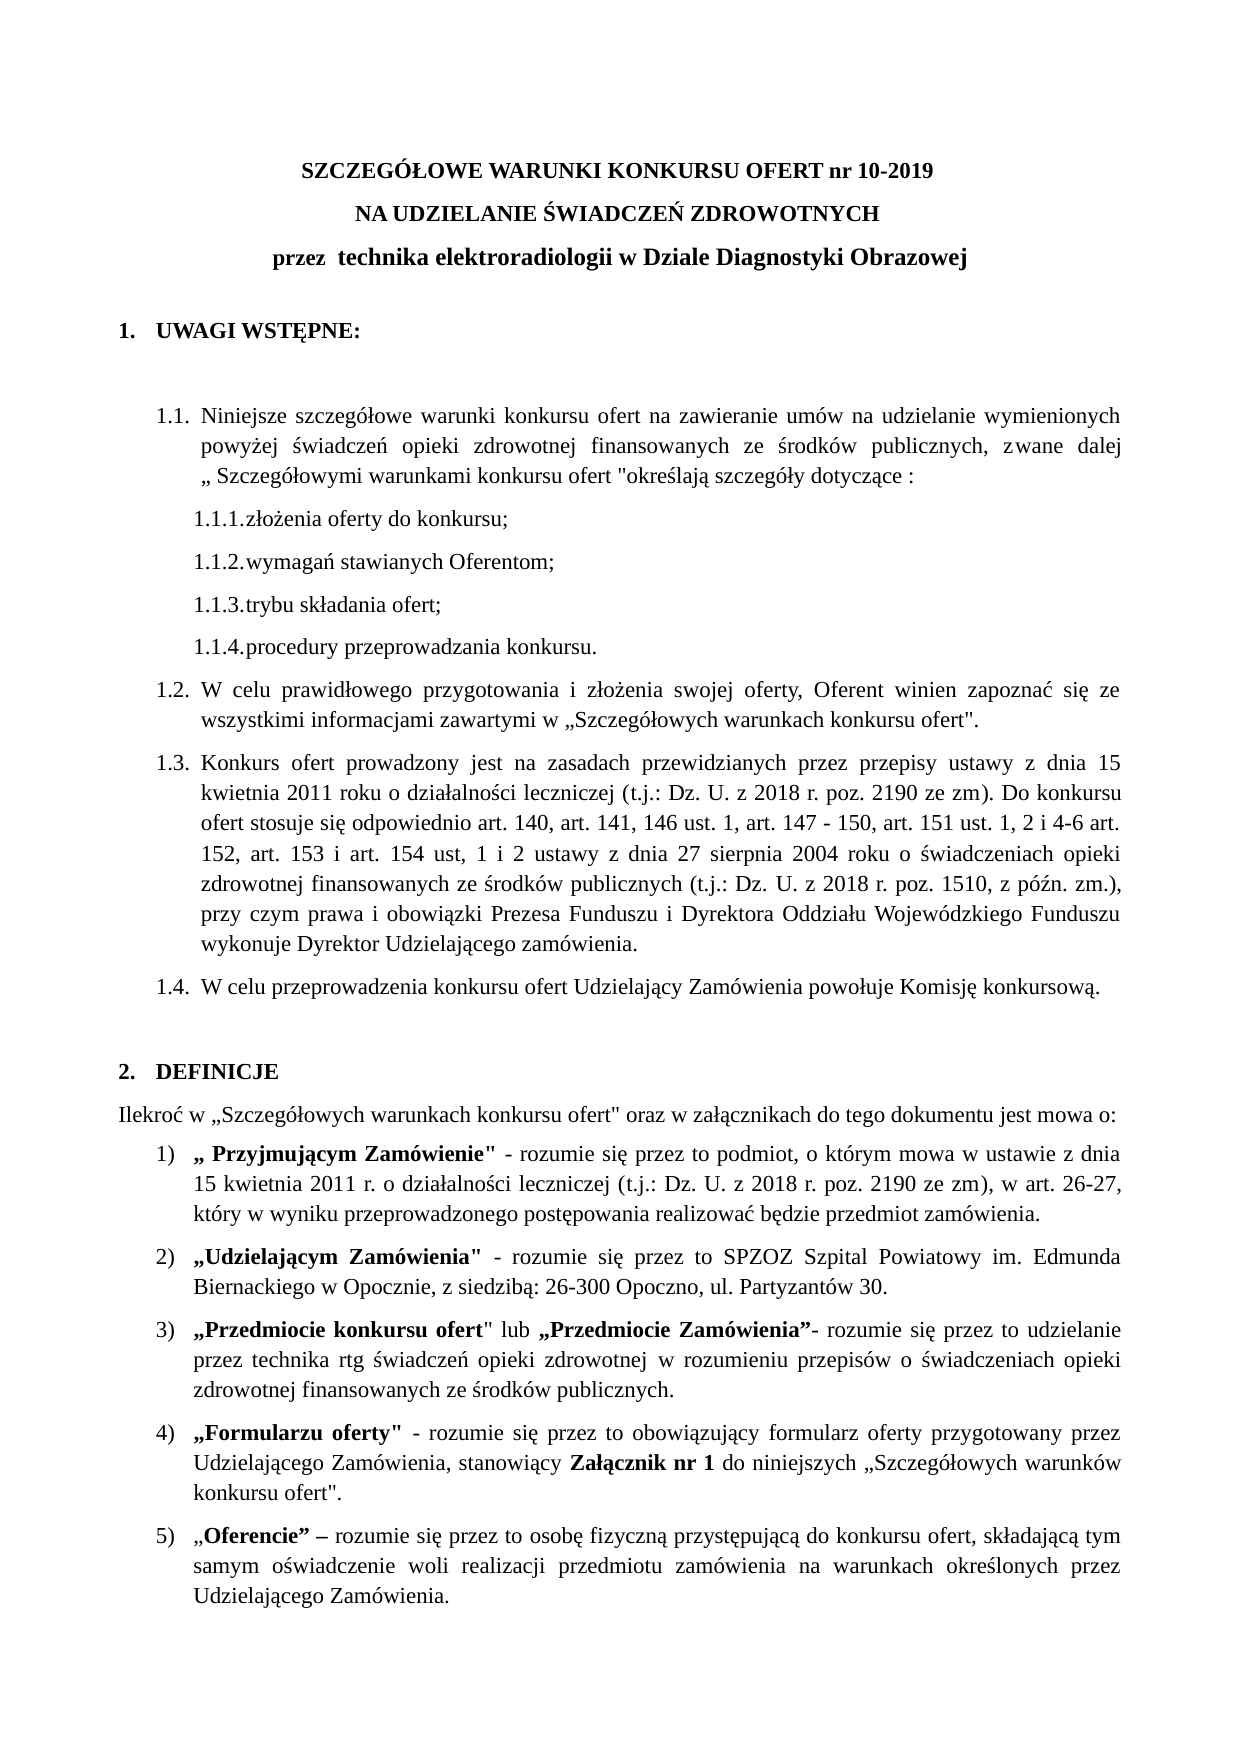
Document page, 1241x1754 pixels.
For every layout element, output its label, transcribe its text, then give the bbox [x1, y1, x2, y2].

list W celu prawidłowego przygotowania i złożenia swojej oferty, Oferent winien zapoznać się ze wszystkimi informacjami zawartymi w „Szczegółowych warunkach konkursu ofert". [156, 676, 1122, 733]
list DEFINICJE [118, 1058, 1122, 1085]
text NA UDZIELANIE ŚWIADCZEŃ ZDROWOTNYCH [118, 200, 1122, 226]
list trybu składania ofert; [193, 591, 1122, 617]
list wymagań stawianych Oferentom; [193, 548, 1122, 574]
list „Udzielającym Zamówienia" - rozumie się przez to SPZOZ Szpital Powiatowy im. Edmunda Biernackiego w Opocznie, z siedzibą: 26-300 Opoczno, ul. Partyzantów 30. [156, 1243, 1122, 1299]
list „Formularzu oferty" - rozumie się przez to obowiązujący formularz oferty przygotowany przez Udzielającego Zamówienia, stanowiący Załącznik nr 1 do niniejszych „Szczegółowych warunków konkursu ofert". [156, 1419, 1122, 1506]
list „Oferencie” – rozumie się przez to osobę fizyczną przystępującą do konkursu ofert, składającą tym samym oświadczenie woli realizacji przedmiotu zamówienia na warunkach określonych przez Udzielającego Zamówienia. [156, 1522, 1122, 1609]
text przez technika elektroradiologii w Dziale Diagnostyki Obrazowej [118, 242, 1122, 271]
list procedury przeprowadzania konkursu. [193, 633, 1122, 660]
list złożenia oferty do konkursu; [193, 505, 1122, 532]
list Konkurs ofert prowadzony jest na zasadach przewidzianych przez przepisy ustawy z dnia 15 kwietnia 2011 roku o działalności leczniczej (t.j.: Dz. U. z 2018 r. poz. 2190 ze zm). Do konkursu ofert stosuje się odpowiednio art. 140, art. 141, 146 ust. 1, art. 147 - 150, art. 151 ust. 1, 2 i 4-6 art. 152, art. 153 i art. 154 ust, 1 i 2 ustawy z dnia 27 sierpnia 2004 roku o świadczeniach opieki zdrowotnej finansowanych ze środków publicznych (t.j.: Dz. U. z 2018 r. poz. 1510, z późn. zm.), przy czym prawa i obowiązki Prezesa Funduszu i Dyrektora Oddziału Wojewódzkiego Funduszu wykonuje Dyrektor Udzielającego zamówienia. [156, 749, 1122, 957]
text Ilekroć w „Szczegółowych warunkach konkursu ofert" oraz w załącznikach do tego dokumentu jest mowa o: [118, 1101, 1122, 1127]
list Niniejsze szczegółowe warunki konkursu ofert na zawieranie umów na udzielanie wymienionych powyżej świadczeń opieki zdrowotnej finansowanych ze środków publicznych, zwane dalej „ Szczegółowymi warunkami konkursu ofert "określają szczegóły dotyczące : [156, 402, 1122, 489]
list W celu przeprowadzenia konkursu ofert Udzielający Zamówienia powołuje Komisję konkursową. [156, 973, 1122, 999]
text SZCZEGÓŁOWE WARUNKI KONKURSU OFERT nr 10-2019 [118, 157, 1122, 183]
list „ Przyjmującym Zamówienie" - rozumie się przez to podmiot, o którym mowa w ustawie z dnia 15 kwietnia 2011 r. o działalności leczniczej (t.j.: Dz. U. z 2018 r. poz. 2190 ze zm), w art. 26-27, który w wyniku przeprowadzonego postępowania realizować będzie przedmiot zamówienia. [156, 1140, 1122, 1227]
list „Przedmiocie konkursu ofert" lub „Przedmiocie Zamówienia”- rozumie się przez to udzielanie przez technika rtg świadczeń opieki zdrowotnej w rozumieniu przepisów o świadczeniach opieki zdrowotnej finansowanych ze środków publicznych. [156, 1316, 1122, 1403]
list UWAGI WSTĘPNE: [118, 317, 1122, 343]
